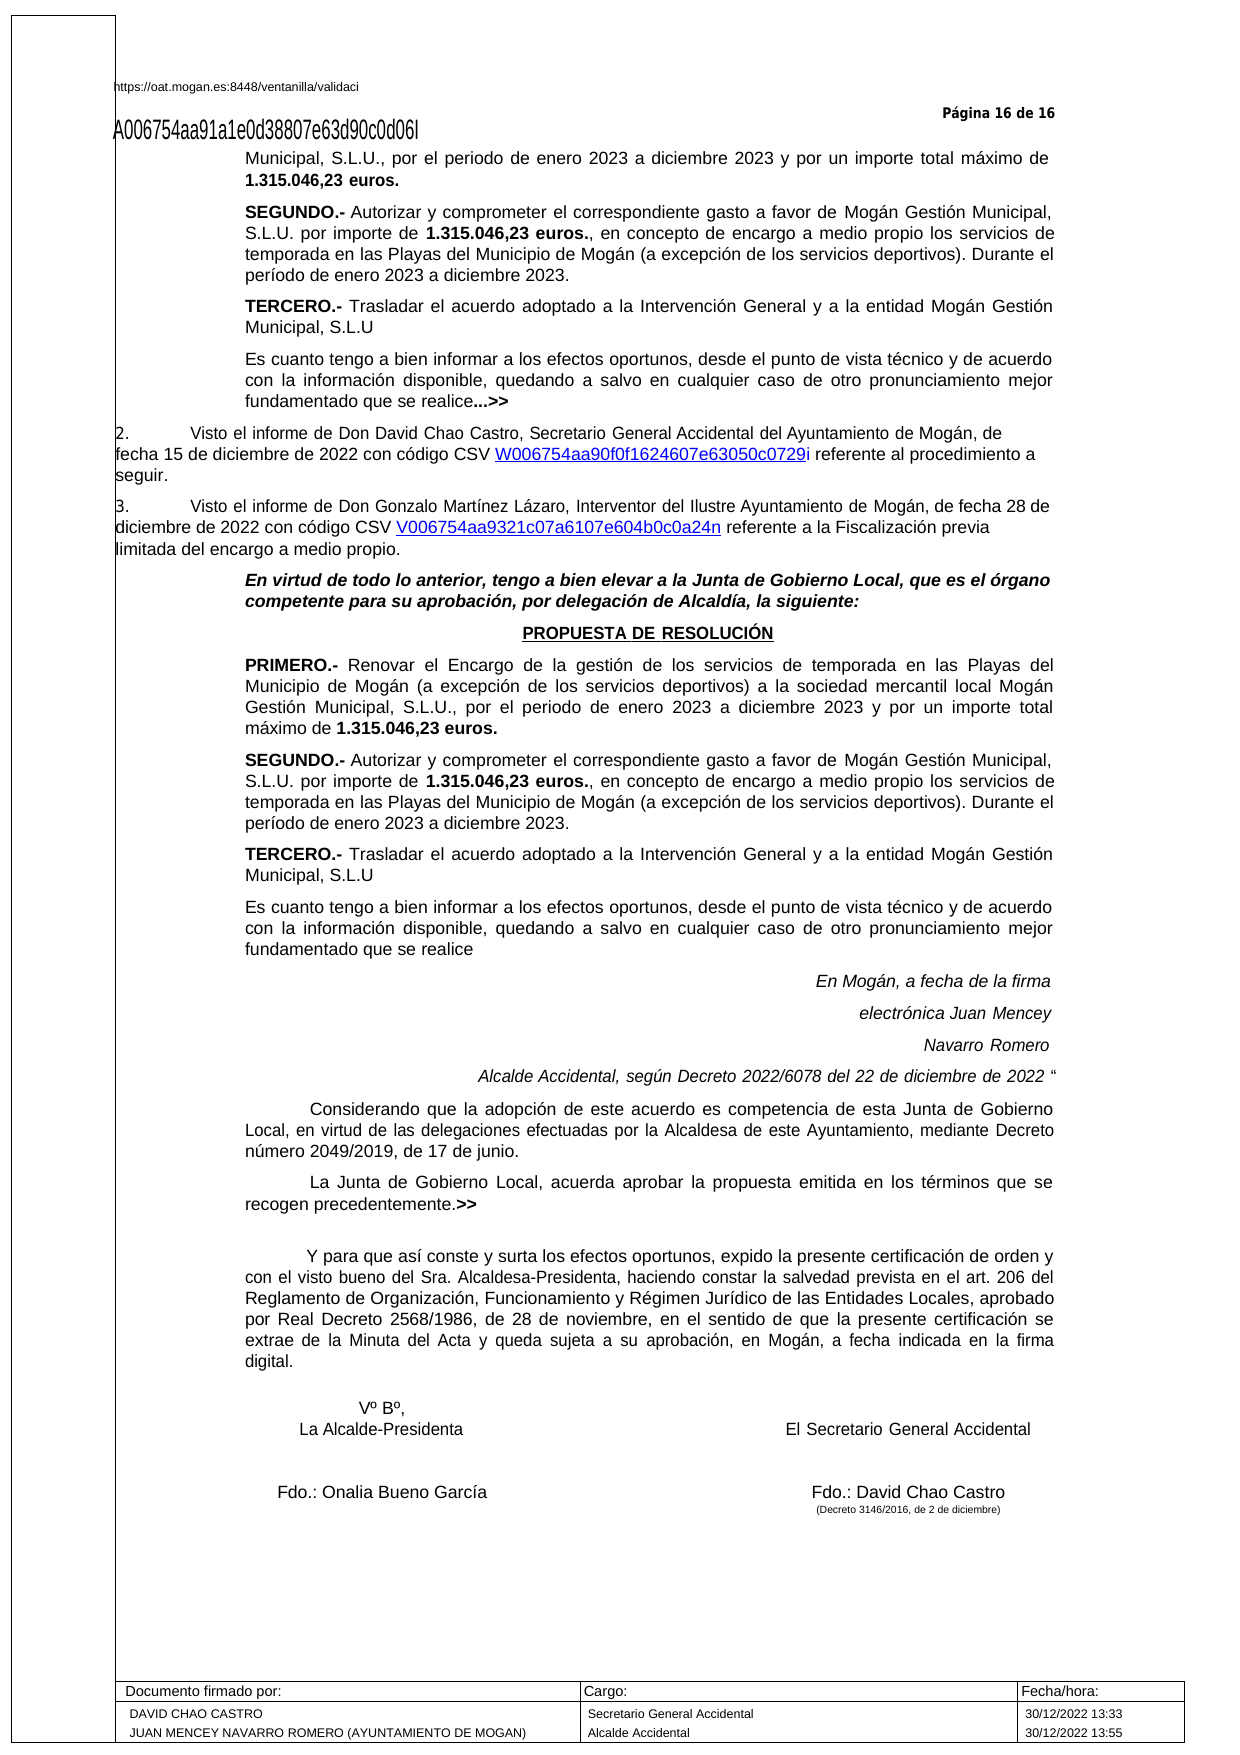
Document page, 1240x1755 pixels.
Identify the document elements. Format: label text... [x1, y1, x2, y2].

table_cell DAVID CHAO CASTRO JUAN MENCEY NAVARRO ROMERO (AYUNTAMIENTO DE MOGAN) [116, 1702, 580, 1742]
table_header Página 16 de 16 Municipal, S.L.U., por el periodo de enero 2023 a diciembre 2023 y por un importe total máximo de 1.315.046,23 euros. SEGUNDO.- Autorizar y comprometer el correspondiente gasto a favor de Mogán Gestión Municipal, S.L.U. por importe de 1.315.046,23 euros., en concepto de encargo a medio propio los servicios de temporada en las Playas del Municipio de Mogán (a excepción de los servicios deportivos). Durante el período de enero 2023 a diciembre 2023. TERCERO.- Trasladar el acuerdo adoptado a la Intervención General y a la entidad Mogán Gestión Municipal, S.L.U Es cuanto tengo a bien informar a los efectos oportunos, desde el punto de vista técnico y de acuerdo con la información disponible, quedando a salvo en cualquier caso de otro pronunciamiento mejor fundamentado que se realice...>> Visto el informe de Don David Chao Castro, Secretario General Accidental del Ayuntamiento de Mogán, de fecha 15 de diciembre de 2022 con código CSV W006754aa90f0f1624607e63050c0729i referente al procedimiento a seguir. Visto el informe de Don Gonzalo Martínez Lázaro, Interventor del Ilustre Ayuntamiento de Mogán, de fecha 28 de diciembre de 2022 con código CSV V006754aa9321c07a6107e604b0c0a24n referente a la Fiscalización previa limitada del encargo a medio propio. En virtud de todo lo anterior, tengo a bien elevar a la Junta de Gobierno Local, que es el órgano competente para su aprobación, por delegación de Alcaldía, la siguiente: PROPUESTA DE RESOLUCIÓN PRIMERO.- Renovar el Encargo de la gestión de los servicios de temporada en las Playas del Municipio de Mogán (a excepción de los servicios deportivos) a la sociedad mercantil local Mogán Gestión Municipal, S.L.U., por el periodo de enero 2023 a diciembre 2023 y por un importe total máximo de 1.315.046,23 euros. SEGUNDO.- Autorizar y comprometer el correspondiente gasto a favor de Mogán Gestión Municipal, S.L.U. por importe de 1.315.046,23 euros., en concepto de encargo a medio propio los servicios de temporada en las Playas del Municipio de Mogán (a excepción de los servicios deportivos). Durante el período de enero 2023 a diciembre 2023. TERCERO.- Trasladar el acuerdo adoptado a la Intervención General y a la entidad Mogán Gestión Municipal, S.L.U Es cuanto tengo a bien informar a los efectos oportunos, desde el punto de vista técnico y de acuerdo con la información disponible, quedando a salvo en cualquier caso de otro pronunciamiento mejor fundamentado que se realice En Mogán, a fecha de la firma electrónica Juan Mencey Navarro Romero Alcalde Accidental, según Decreto 2022/6078 del 22 de diciembre de 2022 “ Considerando que la adopción de este acuerdo es competencia de esta Junta de Gobierno Local, en virtud de las delegaciones efectuadas por la Alcaldesa de este Ayuntamiento, mediante Decreto número 2049/2019, de 17 de junio. La Junta de Gobierno Local, acuerda aprobar la propuesta emitida en los términos que se recogen precedentemente.>> Y para que así conste y surta los efectos oportunos, expido la presente certificación de orden y con el visto bueno del Sra. Alcaldesa-Presidenta, haciendo constar la salvedad prevista en el art. 206 del Reglamento de Organización, Funcionamiento y Régimen Jurídico de las Entidades Locales, aprobado por Real Decreto 2568/1986, de 28 de noviembre, en el sentido de que la presente certificación se extrae de la Minuta del Acta y queda sujeta a su aprobación, en Mogán, a fecha indicada en la firma digital. Vº Bº, La Alcalde-Presidenta El Secretario General Accidental Fdo.: Onalia Bueno García Fdo.: David Chao Castro (Decreto 3146/2016, de 2 de diciembre) [116, 15, 1184, 1681]
table_cell Cargo: [581, 1682, 1017, 1701]
table_cell Secretario General Accidental Alcalde Accidental [581, 1702, 1017, 1742]
table_cell Fecha/hora: [1018, 1682, 1184, 1701]
table_cell Documento firmado por: [116, 1682, 580, 1701]
table_header COPIA AUTÉNTICA que puede ser comprobada mediante el Código Seguro de Verificación en https://oat.mogan.es:8448/ventanilla/validacionDoc/index.jsp?entidad=MOGAN A006754aa91a1e0d38807e63d90c0d06I [12, 16, 115, 1742]
table_cell 30/12/2022 13:33 30/12/2022 13:55 [1018, 1702, 1184, 1742]
